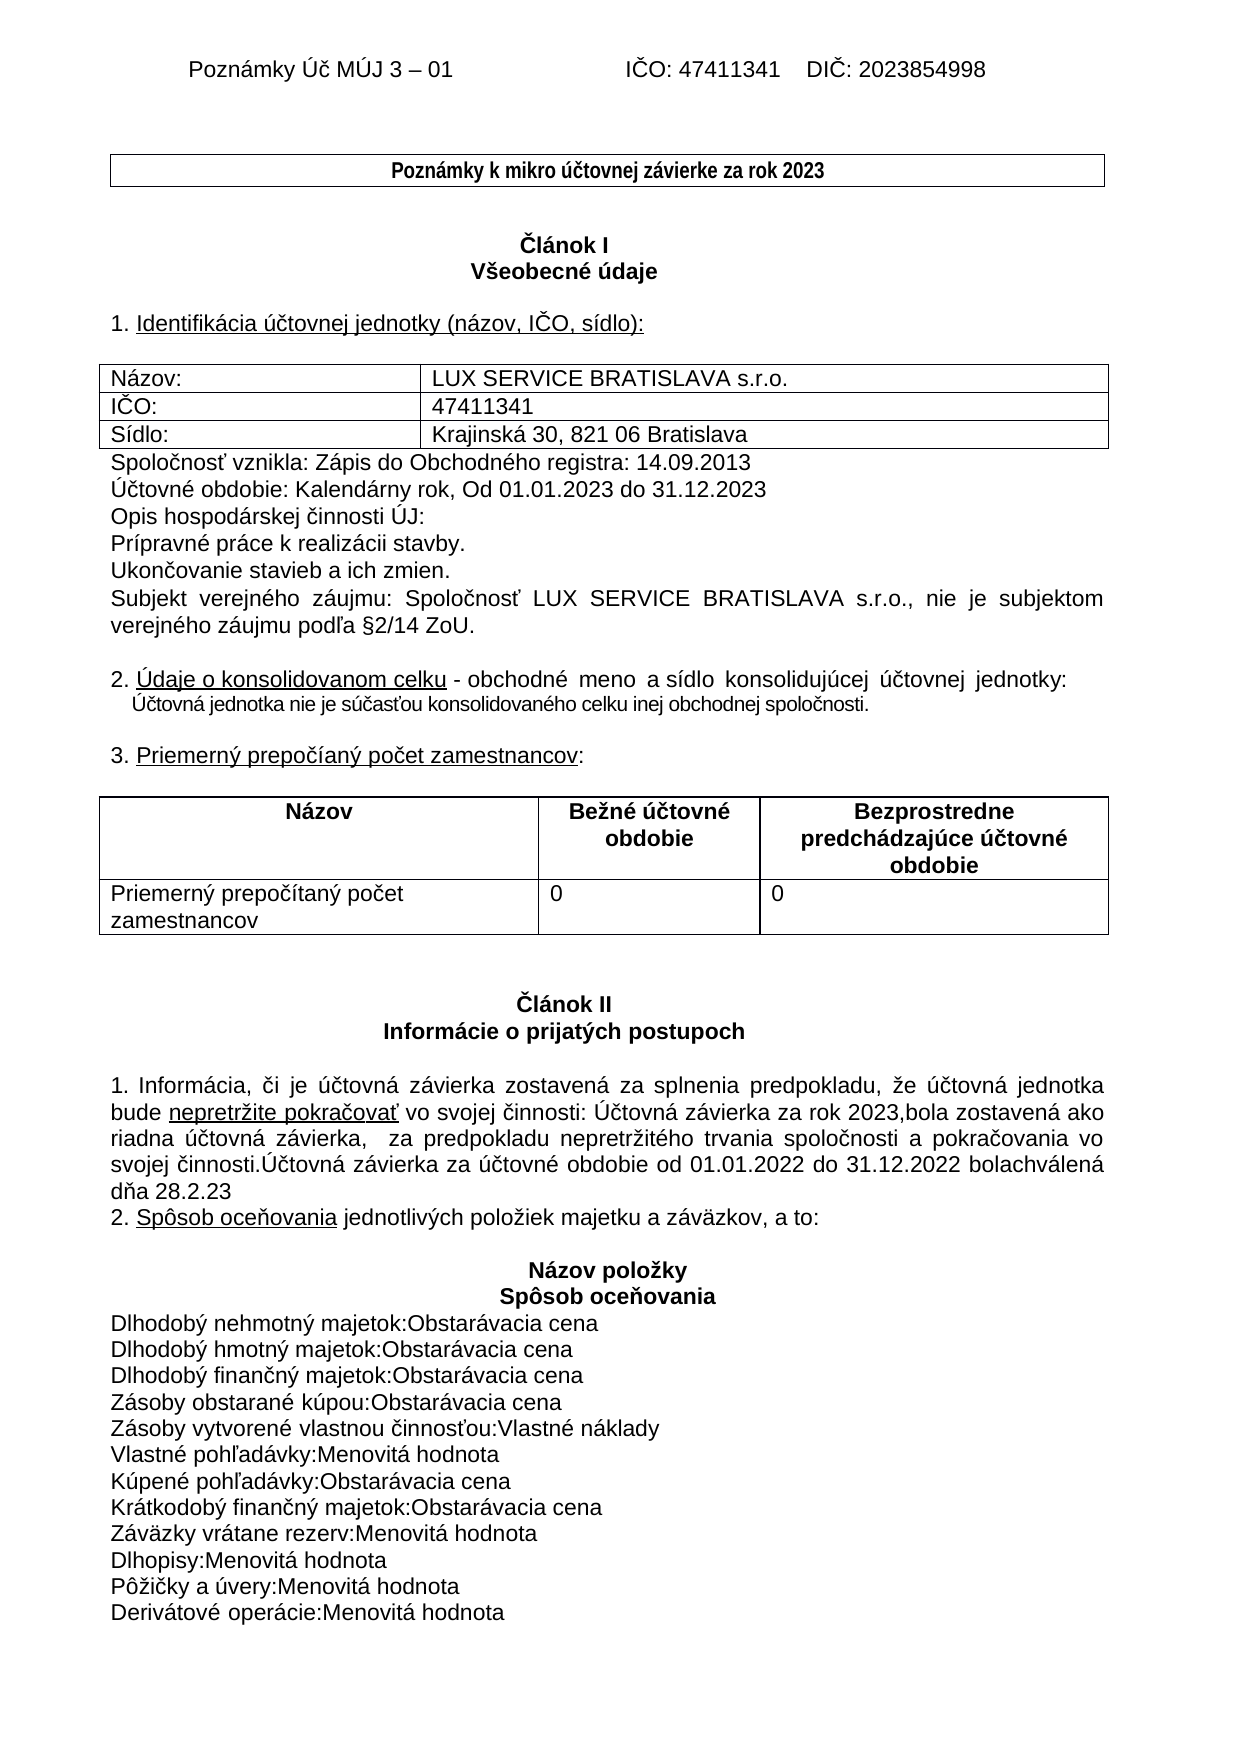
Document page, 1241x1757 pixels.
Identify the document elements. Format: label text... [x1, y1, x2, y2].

text Ukončovanie stavieb a ich zmien. [110, 557, 1105, 584]
table_header Bezprostredne predchádzajúce účtovné obdobie [761, 798, 1108, 879]
text Prípravné práce k realizácii stavby. [110, 530, 1105, 557]
text Derivátové operácie:Menovitá hodnota [110, 1599, 1105, 1626]
text 3. Priemerný prepočíaný počet zamestnancov: [110, 742, 1105, 769]
table_header LUX SERVICE BRATISLAVA s.r.o. [421, 365, 1108, 392]
text Spôsob oceňovania [110, 1283, 1105, 1309]
table_cell Priemerný prepočítaný počet zamestnancov [100, 880, 538, 934]
text Vlastné pohľadávky:Menovitá hodnota [110, 1441, 1105, 1468]
text Kúpené pohľadávky:Obstarávacia cena [110, 1468, 1105, 1494]
text 2. Spôsob oceňovania jednotlivých položiek majetku a záväzkov, a to: [110, 1204, 1105, 1230]
table_header Bežné účtovné obdobie [539, 798, 759, 879]
text Názov položky [110, 1257, 1105, 1283]
text Informácie o prijatých postupoch [110, 1018, 1018, 1044]
text Subjekt verejného záujmu: Spoločnosť LUX SERVICE BRATISLAVA s.r.o., nie je subjektom verejného záujmu podľa §2/14 ZoU. [110, 584, 1105, 638]
text Dlhopisy:Menovitá hodnota [110, 1547, 1105, 1573]
text Pôžičky a úvery:Menovitá hodnota [110, 1573, 1105, 1599]
text Spoločnosť vznikla: Zápis do Obchodného registra: 14.09.2013 [110, 449, 1105, 476]
text Opis hospodárskej činnosti ÚJ: [110, 503, 1105, 530]
text Záväzky vrátane rezerv:Menovitá hodnota [110, 1520, 1105, 1547]
table_cell 47411341 [421, 393, 1108, 420]
table_cell 0 [539, 880, 759, 934]
text Dlhodobý hmotný majetok:Obstarávacia cena [110, 1336, 1105, 1362]
text Účtovná jednotka nie je súčasťou konsolidovaného celku inej obchodnej spoločnosti. [110, 692, 1105, 716]
subtitle Článok I [110, 232, 1018, 258]
table_cell Krajinská 30, 821 06 Bratislava [421, 421, 1108, 448]
text Dlhodobý nehmotný majetok:Obstarávacia cena [110, 1309, 1105, 1336]
text Zásoby vytvorené vlastnou činnosťou:Vlastné náklady [110, 1415, 1105, 1441]
table_cell IČO: [100, 393, 420, 420]
table_header Názov [100, 798, 538, 879]
table_cell 0 [761, 880, 1108, 934]
text Účtovné obdobie: Kalendárny rok, Od 01.01.2023 do 31.12.2023 [110, 476, 1105, 503]
text Poznámky k mikro účtovnej závierke za rok 2023 [111, 155, 1104, 186]
text 2. Údaje o konsolidovanom celku - obchodné meno a sídlo konsolidujúcej účtovnej jednotky: [110, 666, 1105, 692]
text 1. Informácia, či je účtovná závierka zostavená za splnenia predpokladu, že účtovná jednotka bude nepretržite pokračovať vo svojej činnosti: Účtovná závierka za rok 2023,bola zostavená ako riadna účtovná závierka, za predpokladu nepretržitého trvania spoločnosti a pokračovania vo svojej činnosti.Účtovná závierka za účtovné obdobie od 01.01.2022 do 31.12.2022 bolachválená dňa 28.2.23 [110, 1072, 1105, 1204]
table_cell Sídlo: [100, 421, 420, 448]
text Všeobecné údaje [110, 258, 1017, 284]
text Krátkodobý finančný majetok:Obstarávacia cena [110, 1494, 1105, 1520]
text Dlhodobý finančný majetok:Obstarávacia cena [110, 1362, 1105, 1388]
table_header Názov: [100, 365, 420, 392]
subtitle Článok II [110, 991, 1017, 1018]
text 1. Identifikácia účtovnej jednotky (názov, IČO, sídlo): [110, 310, 1105, 336]
text Zásoby obstarané kúpou:Obstarávacia cena [110, 1388, 1105, 1415]
